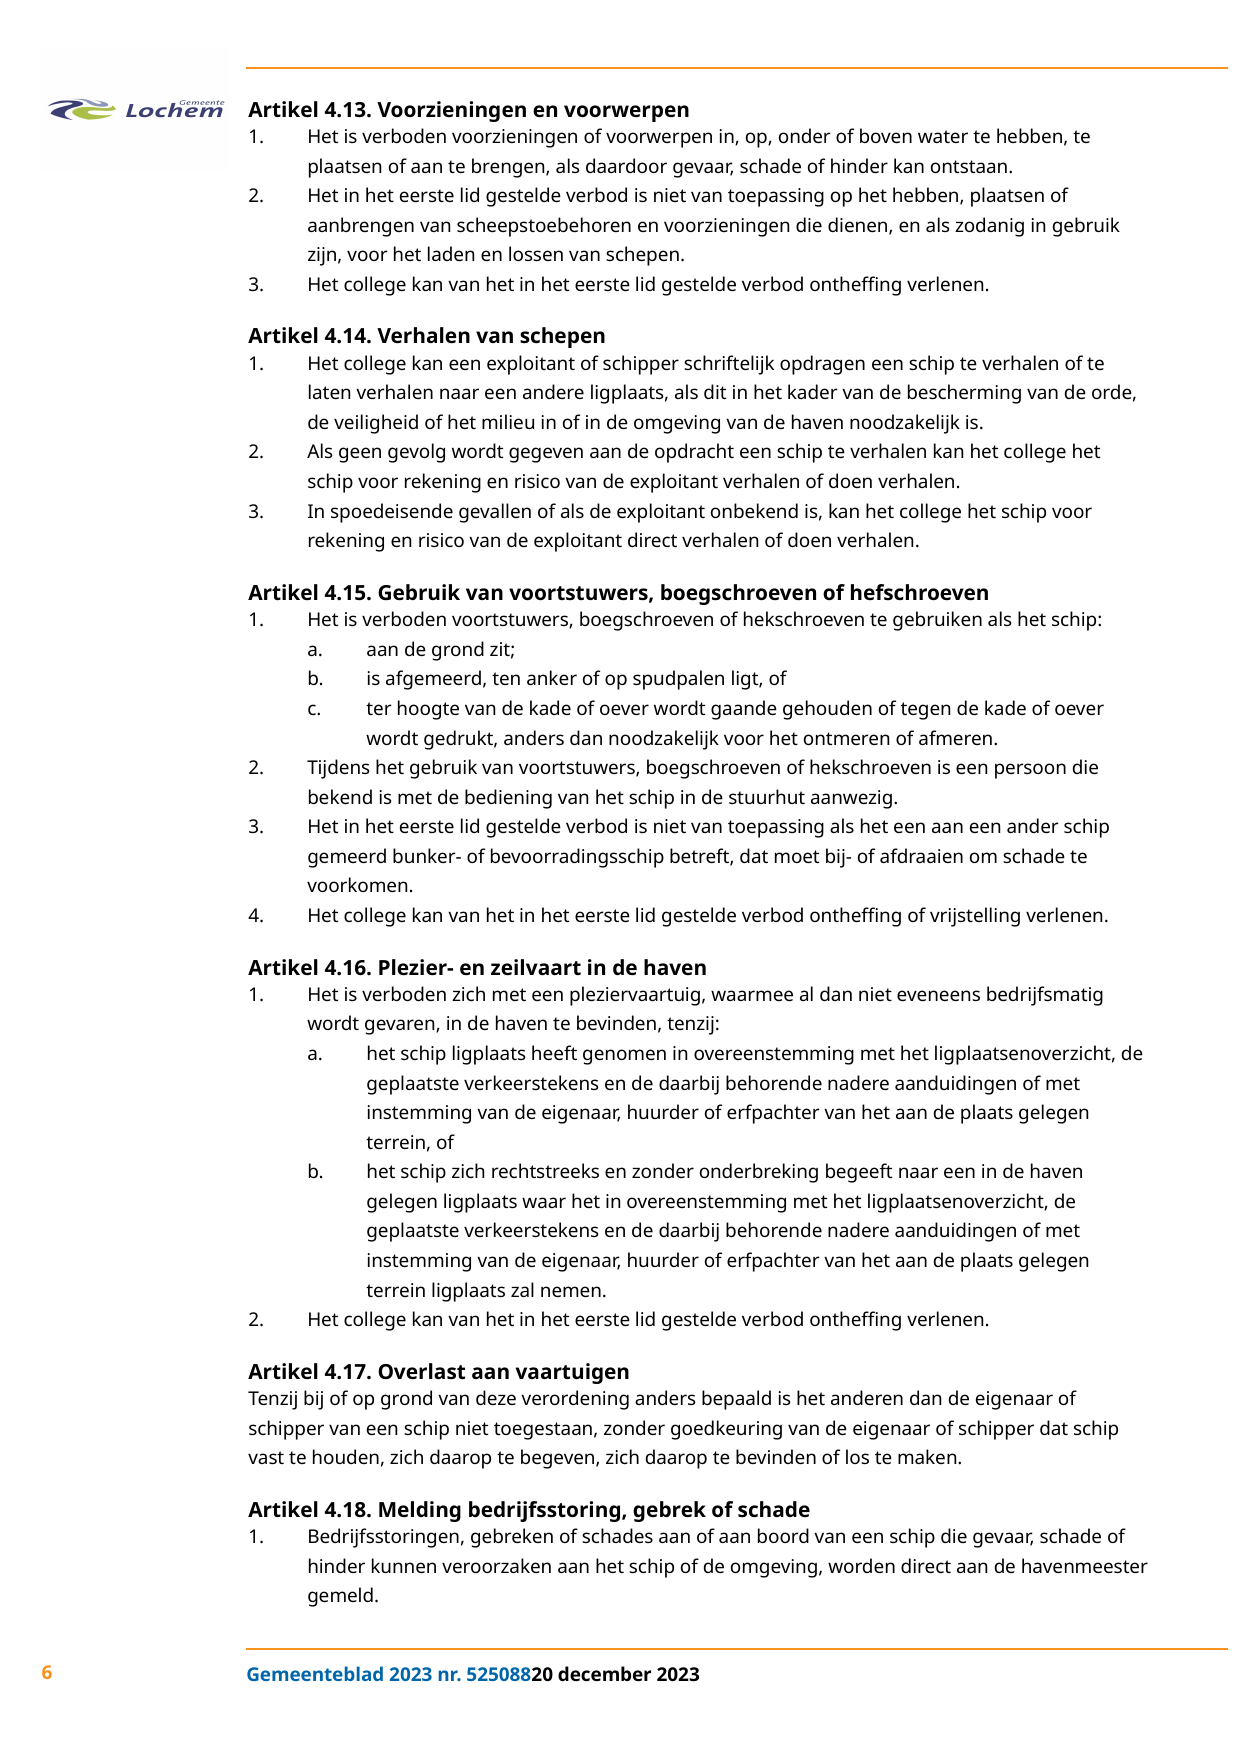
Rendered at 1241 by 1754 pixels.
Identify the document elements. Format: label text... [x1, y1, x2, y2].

list het schip ligplaats heeft genomen in overeenstemming met het ligplaatsenoverzicht, de geplaatste verkeerstekens en de daarbij behorende nadere aanduidingen of met instemming van de eigenaar, huurder of erfpachter van het aan de plaats gelegen terrein, of [307, 1040, 1152, 1155]
list het schip zich rechtstreeks en zonder onderbreking begeeft naar een in de haven gelegen ligplaats waar het in overeenstemming met het ligplaatsenoverzicht, de geplaatste verkeerstekens en de daarbij behorende nadere aanduidingen of met instemming van de eigenaar, huurder of erfpachter van het aan de plaats gelegen terrein ligplaats zal nemen. [307, 1158, 1152, 1303]
list Het in het eerste lid gestelde verbod is niet van toepassing op het hebben, plaatsen of aanbrengen van scheepstoebehoren en voorzieningen die dienen, en als zodanig in gebruik zijn, voor het laden en lossen van schepen. [248, 182, 1152, 267]
list Het college kan van het in het eerste lid gestelde verbod ontheffing of vrijstelling verlenen. [248, 902, 1152, 928]
text Tenzij bij of op grond van deze verordening anders bepaald is het anderen dan de eigenaar of schipper van een schip niet toegestaan, zonder goedkeuring van de eigenaar of schipper dat schip vast te houden, zich daarop te begeven, zich daarop te bevinden of los te maken. [248, 1385, 1152, 1470]
list Bedrijfsstoringen, gebreken of schades aan of aan boord van een schip die gevaar, schade of hinder kunnen veroorzaken aan het schip of de omgeving, worden direct aan de havenmeester gemeld. [248, 1523, 1152, 1608]
list Het is verboden voorzieningen of voorwerpen in, op, onder of boven water te hebben, te plaatsen of aan te brengen, als daardoor gevaar, schade of hinder kan ontstaan. [248, 123, 1152, 178]
list Het college kan van het in het eerste lid gestelde verbod ontheffing verlenen. [248, 1306, 1152, 1332]
list is afgemeerd, ten anker of op spudpalen ligt, of [307, 666, 1152, 691]
text Artikel 4.18. Melding bedrijfsstoring, gebrek of schade [248, 1495, 1152, 1523]
list In spoedeisende gevallen of als de exploitant onbekend is, kan het college het schip voor rekening en risico van de exploitant direct verhalen of doen verhalen. [248, 498, 1152, 553]
text Artikel 4.15. Gebruik van voortstuwers, boegschroeven of hefschroeven [248, 578, 1152, 606]
list Het is verboden voortstuwers, boegschroeven of hekschroeven te gebruiken als het schip: [248, 606, 1152, 632]
picture [41, 47, 231, 172]
list Als geen gevolg wordt gegeven aan de opdracht een schip te verhalen kan het college het schip voor rekening en risico van de exploitant verhalen of doen verhalen. [248, 439, 1152, 494]
list Tijdens het gebruik van voortstuwers, boegschroeven of hekschroeven is een persoon die bekend is met de bediening van het schip in de stuurhut aanwezig. [248, 754, 1152, 809]
list Het in het eerste lid gestelde verbod is niet van toepassing als het een aan een ander schip gemeerd bunker- of bevoorradingsschip betreft, dat moet bij- of afdraaien om schade te voorkomen. [248, 813, 1152, 898]
list ter hoogte van de kade of oever wordt gaande gehouden of tegen de kade of oever wordt gedrukt, anders dan noodzakelijk voor het ontmeren of afmeren. [307, 695, 1152, 750]
text Artikel 4.17. Overlast aan vaartuigen [248, 1357, 1152, 1385]
list Het is verboden zich met een pleziervaartuig, waarmee al dan niet eveneens bedrijfsmatig wordt gevaren, in de haven te bevinden, tenzij: [248, 981, 1152, 1036]
list Het college kan van het in het eerste lid gestelde verbod ontheffing verlenen. [248, 271, 1152, 297]
list aan de grond zit; [307, 636, 1152, 662]
list Het college kan een exploitant of schipper schriftelijk opdragen een schip te verhalen of te laten verhalen naar een andere ligplaats, als dit in het kader van de bescherming van de orde, de veiligheid of het milieu in of in de omgeving van de haven noodzakelijk is. [248, 350, 1152, 435]
text Artikel 4.16. Plezier- en zeilvaart in de haven [248, 953, 1152, 981]
text Artikel 4.14. Verhalen van schepen [248, 322, 1152, 350]
text Artikel 4.13. Voorzieningen en voorwerpen [248, 95, 1152, 123]
